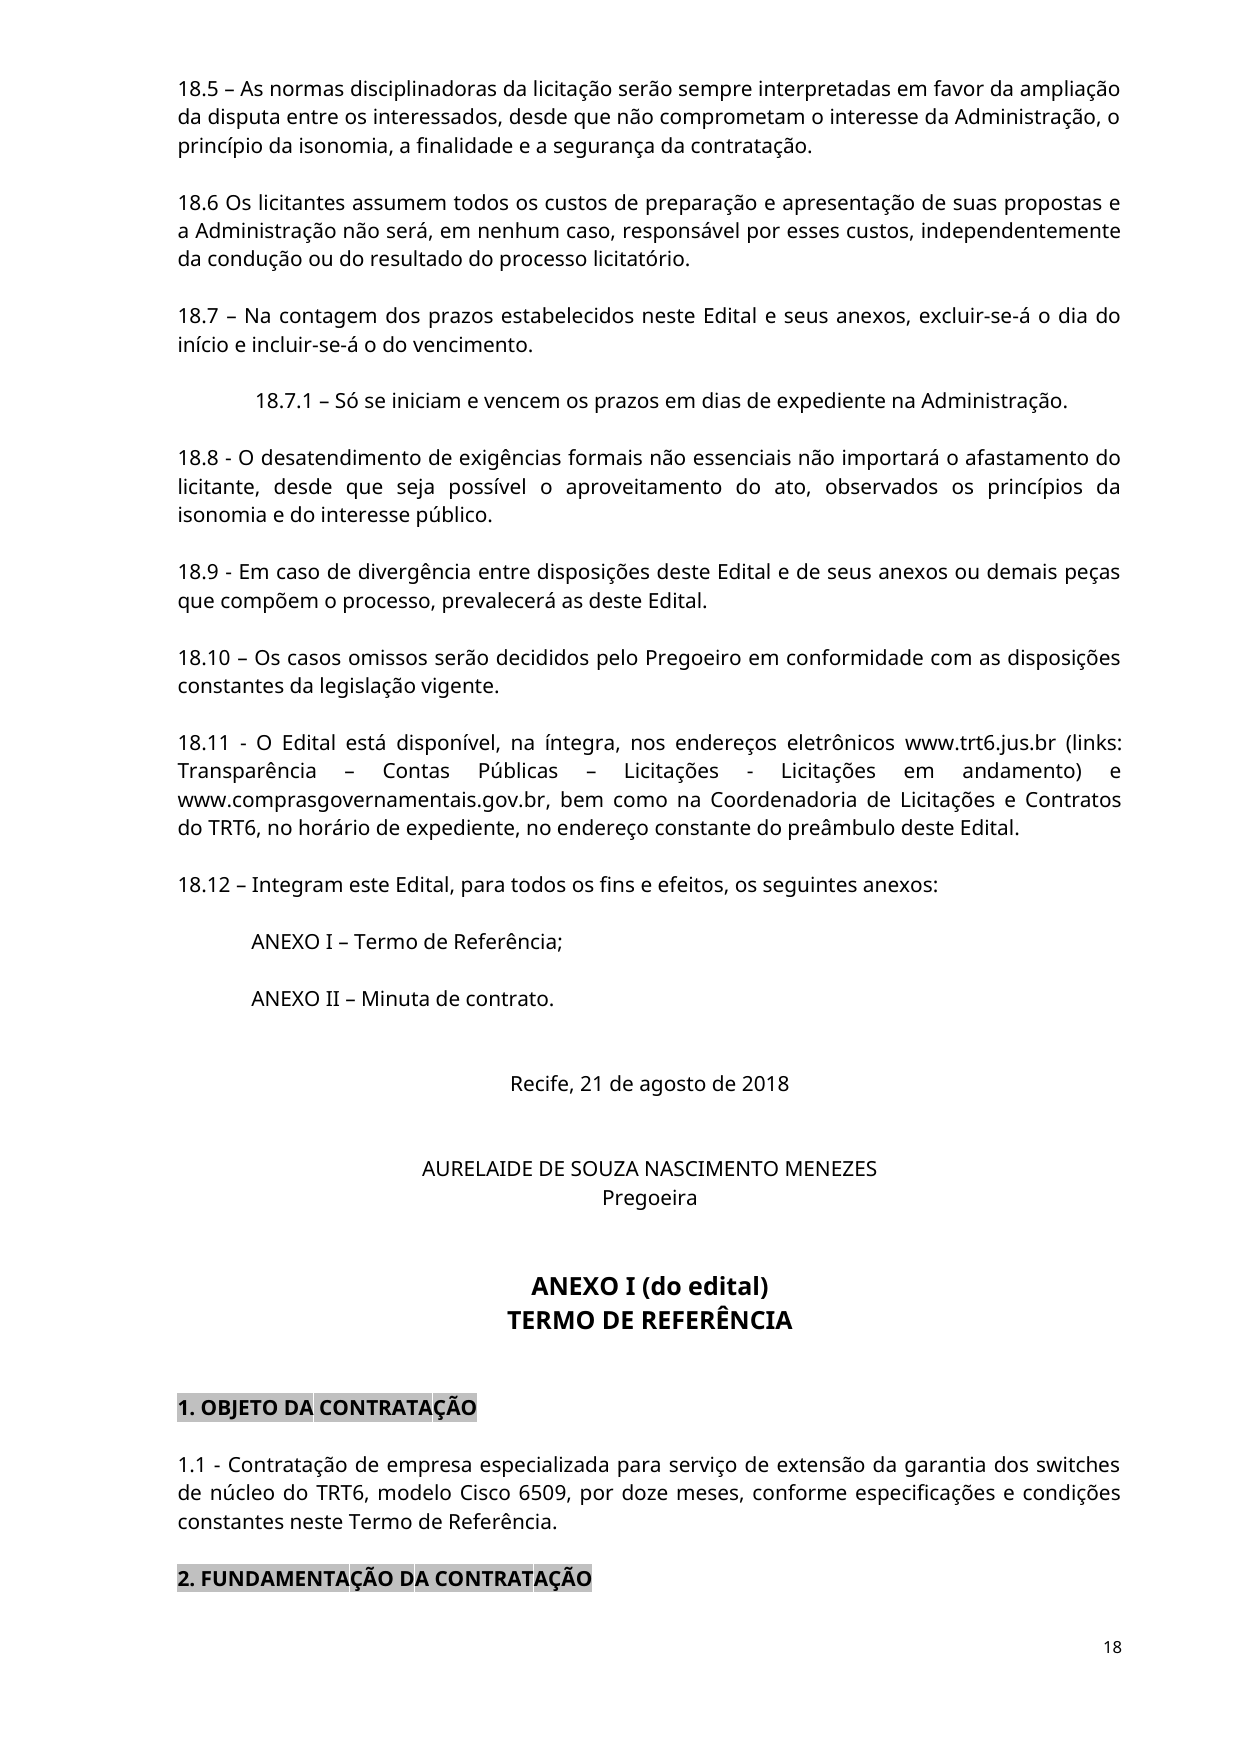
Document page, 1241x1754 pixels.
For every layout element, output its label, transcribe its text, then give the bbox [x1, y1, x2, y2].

text 18.11 - O Edital está disponível, na íntegra, nos endereços eletrônicos www.trt6.jus.br (links: Transparência – Contas Públicas – Licitações - Licitações em andamento) e www.comprasgovernamentais.gov.br, bem como na Coordenadoria de Licitações e Contratos do TRT6, no horário de expediente, no endereço constante do preâmbulo deste Edital. [177, 728, 1122, 842]
text 18.8 - O desatendimento de exigências formais não essenciais não importará o afastamento do licitante, desde que seja possível o aproveitamento do ato, observados os princípios da isonomia e do interesse público. [177, 443, 1122, 529]
text 18.10 – Os casos omissos serão decididos pelo Pregoeiro em conformidade com as disposições constantes da legislação vigente. [177, 643, 1122, 699]
text 2. FUNDAMENTAÇÃO DA CONTRATAÇÃO [177, 1564, 1122, 1592]
text ANEXO I (do edital) [177, 1268, 1122, 1302]
text TERMO DE REFERÊNCIA [177, 1302, 1122, 1336]
text ANEXO I – Termo de Referência; [251, 927, 1122, 955]
text Recife, 21 de agosto de 2018 [177, 1069, 1122, 1098]
text 18.5 – As normas disciplinadoras da licitação serão sempre interpretadas em favor da ampliação da disputa entre os interessados, desde que não comprometam o interesse da Administração, o princípio da isonomia, a finalidade e a segurança da contratação. [177, 74, 1122, 159]
text 18.7.1 – Só se iniciam e vencem os prazos em dias de expediente na Administração. [255, 387, 1122, 415]
text 1. OBJETO DA CONTRATAÇÃO [177, 1393, 1122, 1422]
text 18.12 – Integram este Edital, para todos os fins e efeitos, os seguintes anexos: [177, 870, 1122, 898]
text AURELAIDE DE SOUZA NASCIMENTO MENEZES [177, 1154, 1122, 1183]
text ANEXO II – Minuta de contrato. [251, 984, 1122, 1012]
text Pregoeira [177, 1183, 1122, 1211]
text 1.1 - Contratação de empresa especializada para serviço de extensão da garantia dos switches de núcleo do TRT6, modelo Cisco 6509, por doze meses, conforme especificações e condições constantes neste Termo de Referência. [177, 1450, 1122, 1535]
text 18.7 – Na contagem dos prazos estabelecidos neste Edital e seus anexos, excluir-se-á o dia do início e incluir-se-á o do vencimento. [177, 301, 1122, 358]
text 18.9 - Em caso de divergência entre disposições deste Edital e de seus anexos ou demais peças que compõem o processo, prevalecerá as deste Edital. [177, 557, 1122, 614]
text 18.6 Os licitantes assumem todos os custos de preparação e apresentação de suas propostas e a Administração não será, em nenhum caso, responsável por esses custos, independentemente da condução ou do resultado do processo licitatório. [177, 188, 1122, 273]
